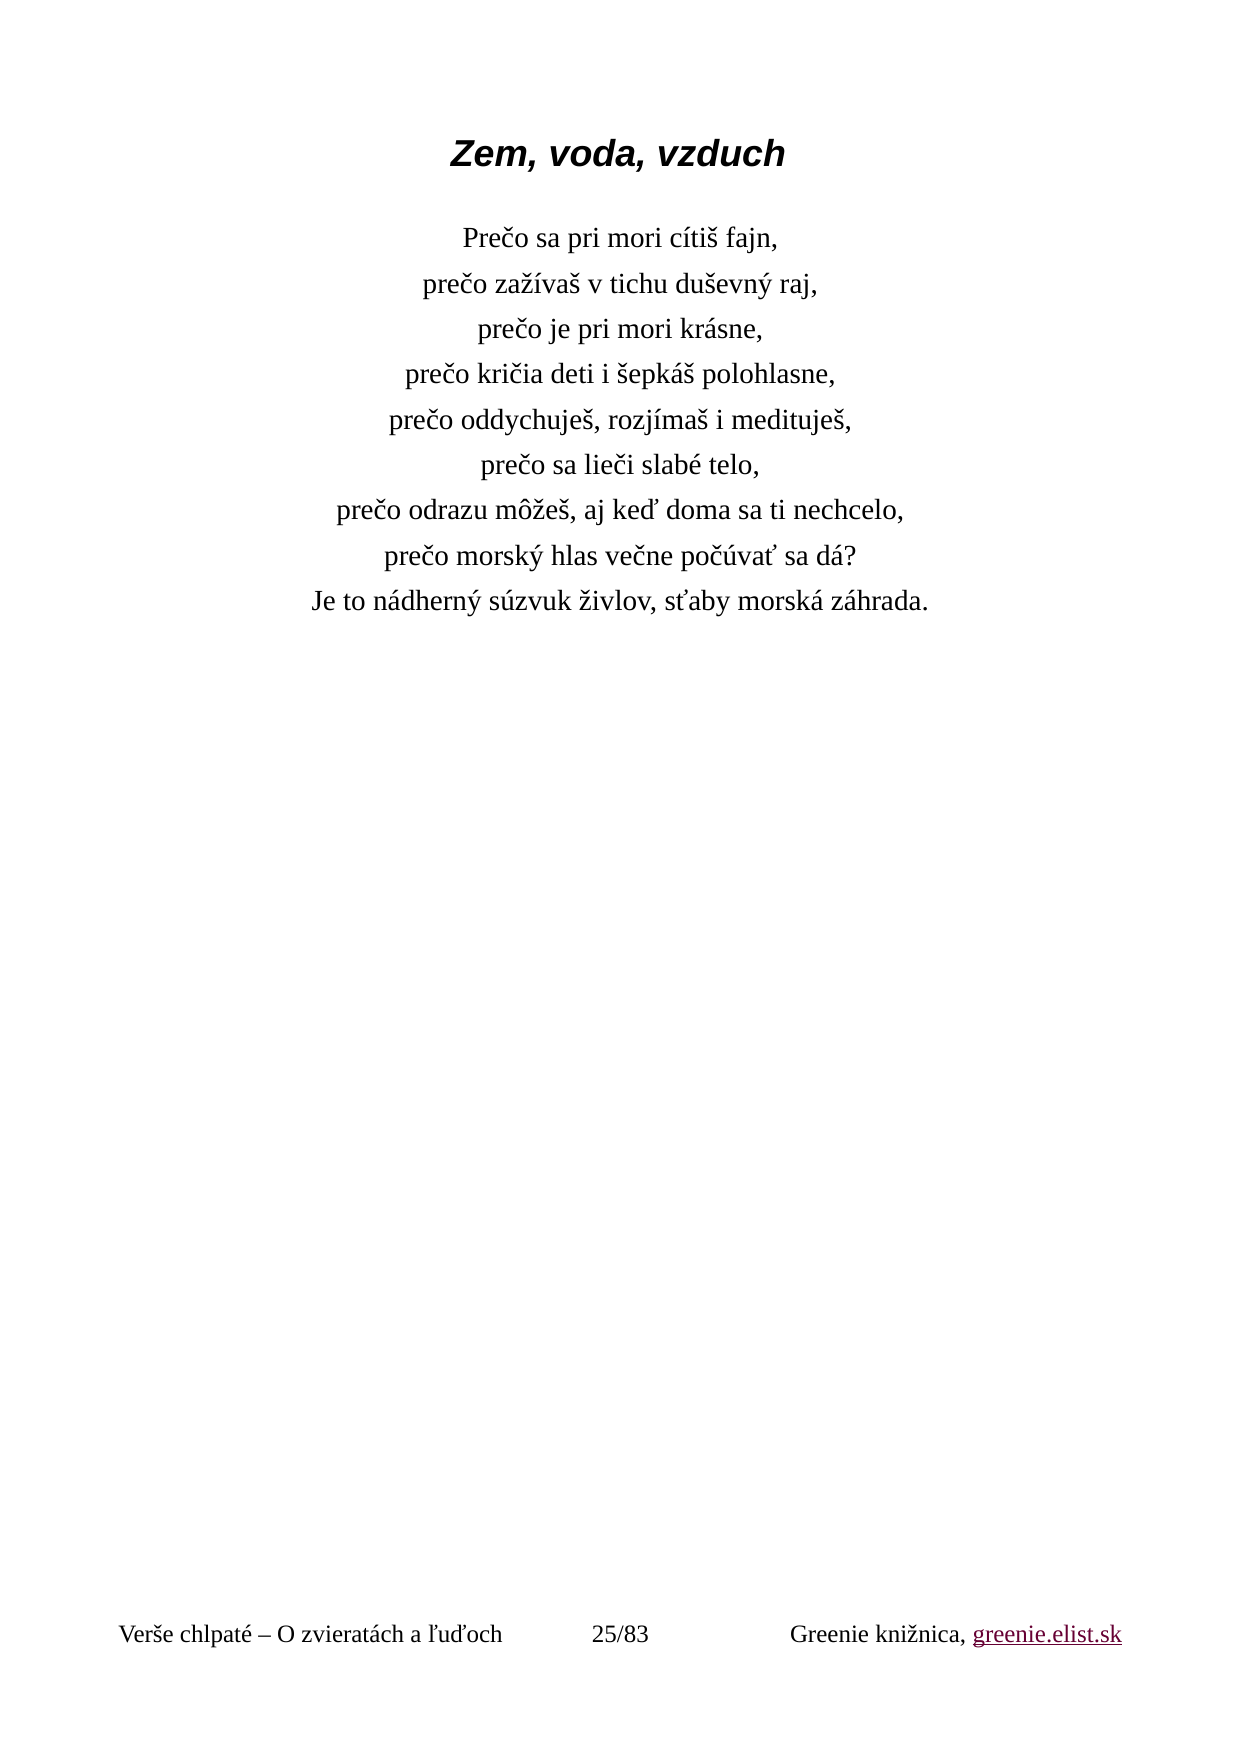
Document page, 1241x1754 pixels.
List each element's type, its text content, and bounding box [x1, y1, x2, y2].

text Je to nádherný súzvuk živlov, sťaby morská záhrada. [106, 583, 1134, 617]
text prečo odrazu môžeš, aj keď doma sa ti nechcelo, [106, 492, 1134, 526]
text prečo oddychuješ, rozjímaš i medituješ, [106, 402, 1134, 435]
text prečo je pri mori krásne, [106, 311, 1134, 345]
subtitle Zem, voda, vzduch [106, 131, 1134, 174]
text prečo sa lieči slabé telo, [106, 447, 1134, 481]
text prečo kričia deti i šepkáš polohlasne, [106, 356, 1134, 390]
text prečo morský hlas večne počúvať sa dá? [106, 538, 1134, 571]
text Prečo sa pri mori cítiš fajn, [106, 221, 1134, 254]
text prečo zažívaš v tichu duševný raj, [106, 266, 1134, 299]
